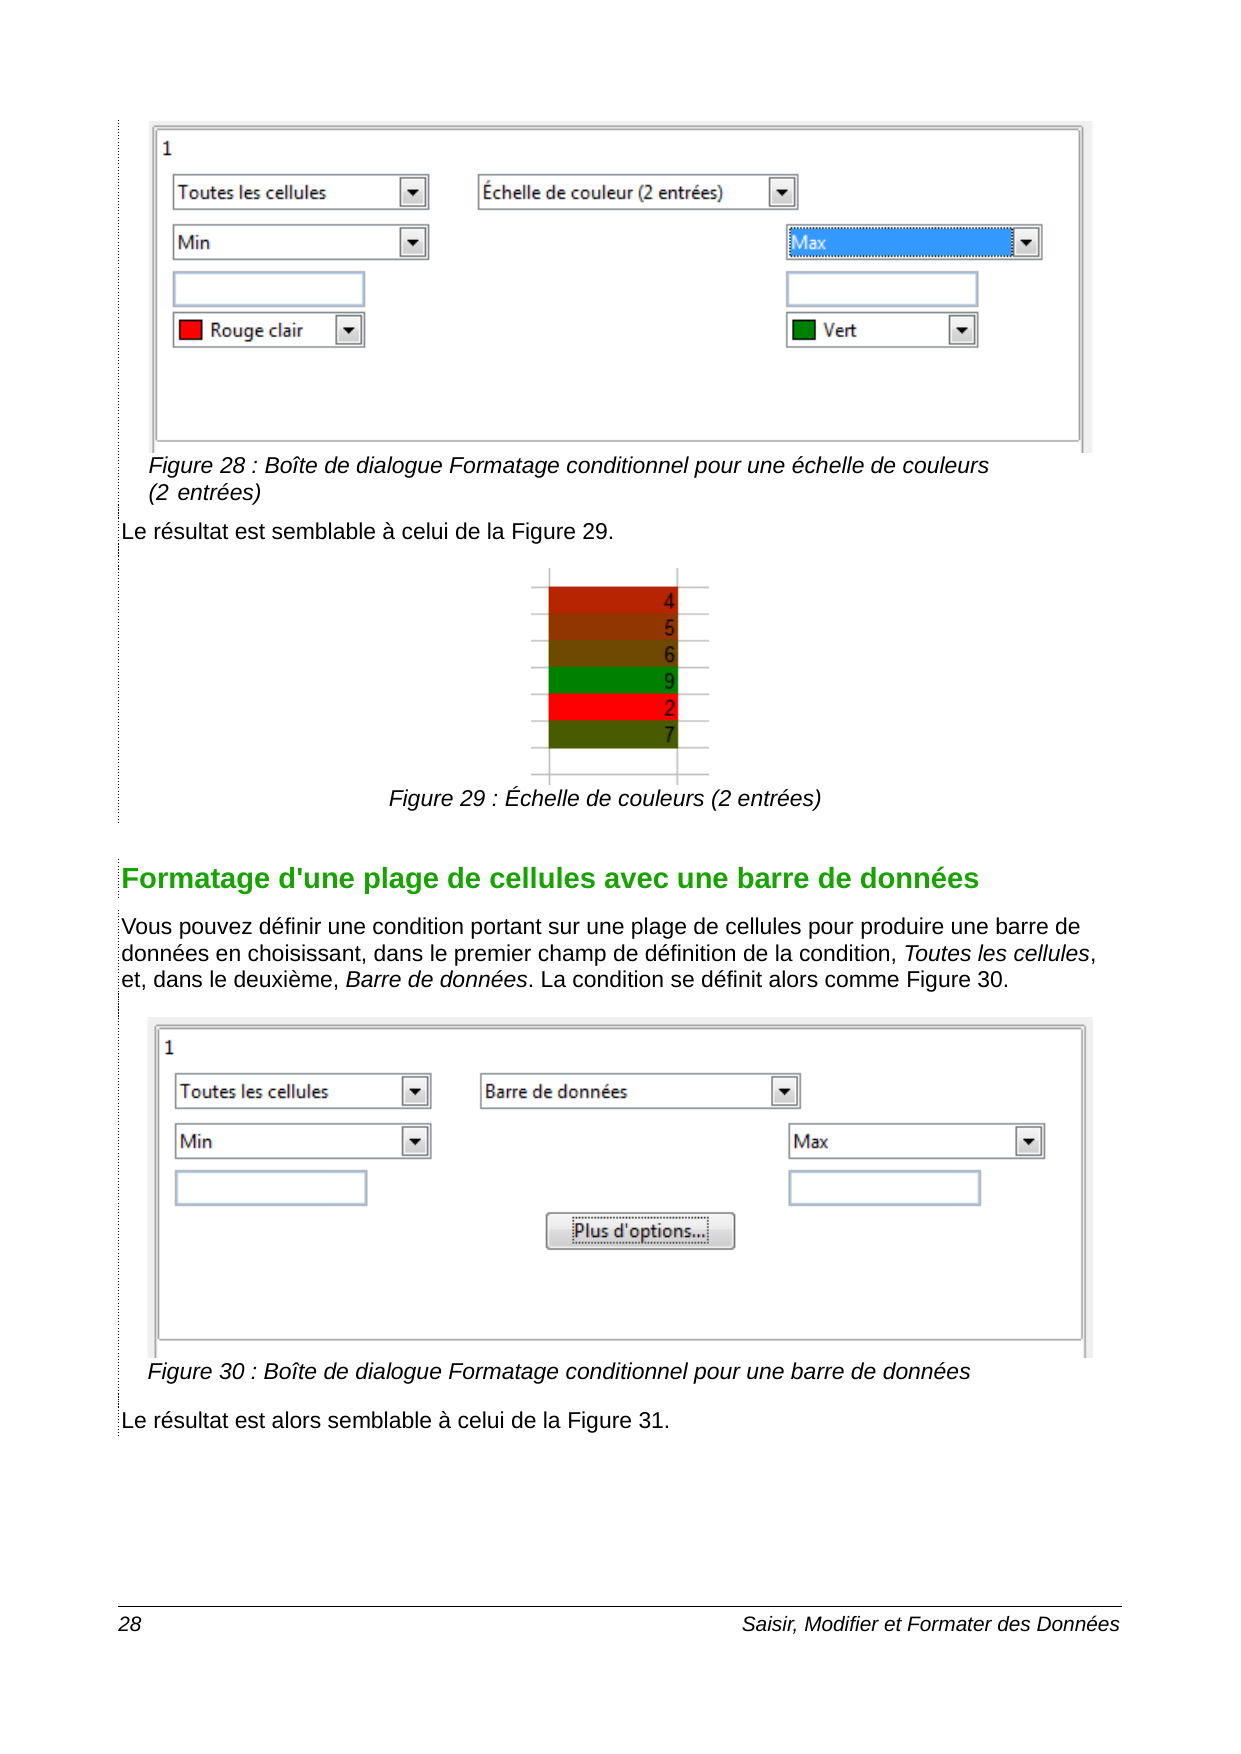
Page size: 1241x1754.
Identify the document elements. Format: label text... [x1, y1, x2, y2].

picture [148, 121, 1093, 453]
text Figure 29 : Échelle de couleurs (2 entrées) [388, 569, 852, 811]
text Vous pouvez définir une condition portant sur une plage de cellules pour produire une barre de données en choisissant, dans le premier champ de définition de la condition, Toutes les cellules, et, dans le deuxième, Barre de données. La condition se définit alors comme Figure 30. [118, 910, 1122, 992]
text Le résultat est alors semblable à celui de la Figure 31. [118, 1404, 1122, 1436]
picture [531, 568, 710, 785]
subtitle Formatage d'une plage de cellules avec une barre de données [118, 858, 1122, 898]
text Le résultat est semblable à celui de la Figure 29. [118, 515, 1122, 544]
picture [147, 1017, 1093, 1358]
text Figure 28 : Boîte de dialogue Formatage conditionnel pour une échelle de couleurs (2 entrées) [148, 453, 1092, 505]
text Figure 30 : Boîte de dialogue Formatage conditionnel pour une barre de données [147, 1358, 1093, 1384]
